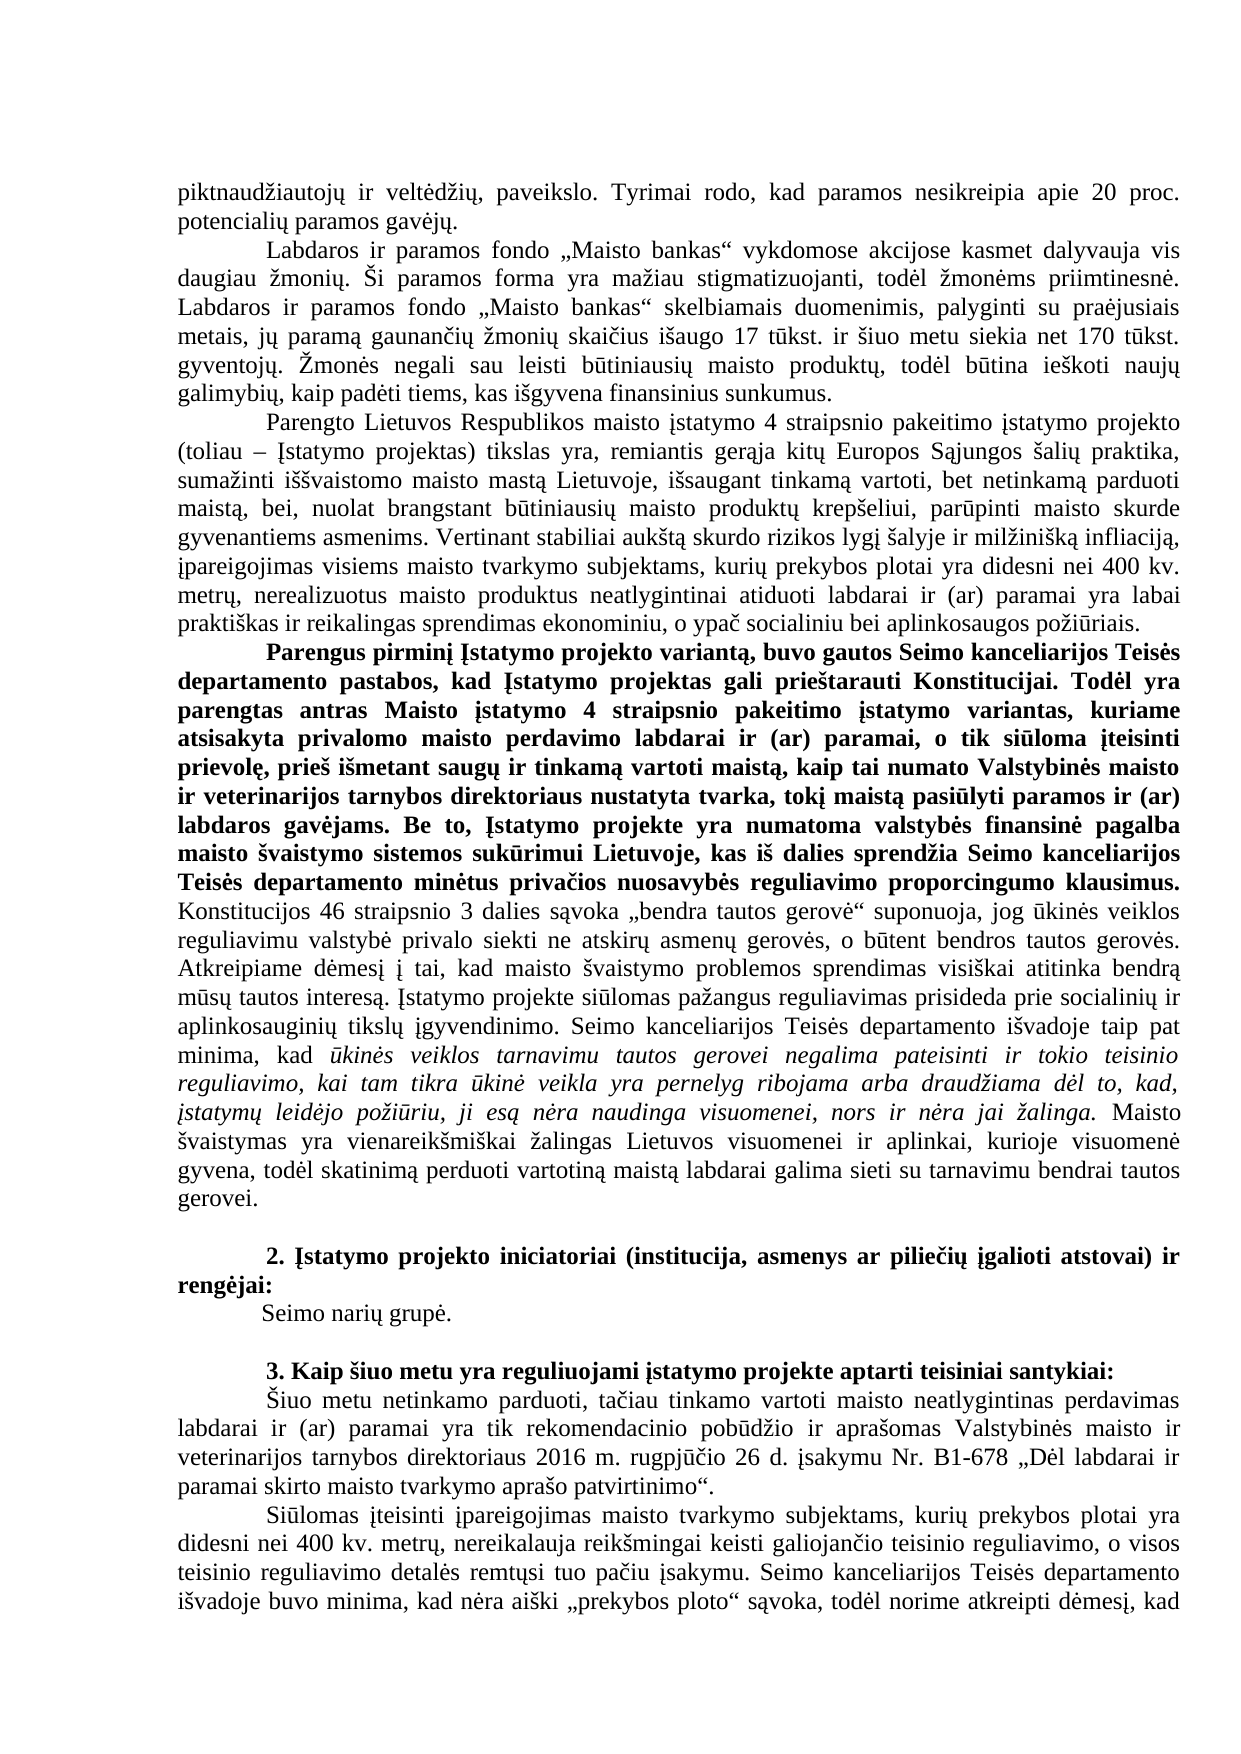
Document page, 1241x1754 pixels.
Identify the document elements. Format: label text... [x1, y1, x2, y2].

text 3. Kaip šiuo metu yra reguliuojami įstatymo projekte aptarti teisiniai santykiai: [177, 1356, 1181, 1385]
text Šiuo metu netinkamo parduoti, tačiau tinkamo vartoti maisto neatlygintinas perdavimas labdarai ir (ar) paramai yra tik rekomendacinio pobūdžio ir aprašomas Valstybinės maisto ir veterinarijos tarnybos direktoriaus 2016 m. rugpjūčio 26 d. įsakymu Nr. B1-678 „Dėl labdarai ir paramai skirto maisto tvarkymo aprašo patvirtinimo“. [177, 1385, 1181, 1500]
text Labdaros ir paramos fondo „Maisto bankas“ vykdomose akcijose kasmet dalyvauja vis daugiau žmonių. Ši paramos forma yra mažiau stigmatizuojanti, todėl žmonėms priimtinesnė. Labdaros ir paramos fondo „Maisto bankas“ skelbiamais duomenimis, palyginti su praėjusiais metais, jų paramą gaunančių žmonių skaičius išaugo 17 tūkst. ir šiuo metu siekia net 170 tūkst. gyventojų. Žmonės negali sau leisti būtiniausių maisto produktų, todėl būtina ieškoti naujų galimybių, kaip padėti tiems, kas išgyvena finansinius sunkumus. [177, 235, 1181, 407]
text 2. Įstatymo projekto iniciatoriai (institucija, asmenys ar piliečių įgalioti atstovai) ir rengėjai: [177, 1241, 1181, 1298]
text Siūlomas įteisinti įpareigojimas maisto tvarkymo subjektams, kurių prekybos plotai yra didesni nei 400 kv. metrų, nereikalauja reikšmingai keisti galiojančio teisinio reguliavimo, o visos teisinio reguliavimo detalės remtųsi tuo pačiu įsakymu. Seimo kanceliarijos Teisės departamento išvadoje buvo minima, kad nėra aiški „prekybos ploto“ sąvoka, todėl norime atkreipti dėmesį, kad [177, 1500, 1181, 1615]
text Parengto Lietuvos Respublikos maisto įstatymo 4 straipsnio pakeitimo įstatymo projekto (toliau – Įstatymo projektas) tikslas yra, remiantis gerąja kitų Europos Sąjungos šalių praktika, sumažinti iššvaistomo maisto mastą Lietuvoje, išsaugant tinkamą vartoti, bet netinkamą parduoti maistą, bei, nuolat brangstant būtiniausių maisto produktų krepšeliui, parūpinti maisto skurde gyvenantiems asmenims. Vertinant stabiliai aukštą skurdo rizikos lygį šalyje ir milžinišką infliaciją, įpareigojimas visiems maisto tvarkymo subjektams, kurių prekybos plotai yra didesni nei 400 kv. metrų, nerealizuotus maisto produktus neatlygintinai atiduoti labdarai ir (ar) paramai yra labai praktiškas ir reikalingas sprendimas ekonominiu, o ypač socialiniu bei aplinkosaugos požiūriais. [177, 407, 1181, 637]
text piktnaudžiautojų ir veltėdžių, paveikslo. Tyrimai rodo, kad paramos nesikreipia apie 20 proc. potencialių paramos gavėjų. [177, 177, 1181, 235]
text Seimo narių grupė. [177, 1298, 1181, 1327]
text Parengus pirminį Įstatymo projekto variantą, buvo gautos Seimo kanceliarijos Teisės departamento pastabos, kad Įstatymo projektas gali prieštarauti Konstitucijai. Todėl yra parengtas antras Maisto įstatymo 4 straipsnio pakeitimo įstatymo variantas, kuriame atsisakyta privalomo maisto perdavimo labdarai ir (ar) paramai, o tik siūloma įteisinti prievolę, prieš išmetant saugų ir tinkamą vartoti maistą, kaip tai numato Valstybinės maisto ir veterinarijos tarnybos direktoriaus nustatyta tvarka, tokį maistą pasiūlyti paramos ir (ar) labdaros gavėjams. Be to, Įstatymo projekte yra numatoma valstybės finansinė pagalba maisto švaistymo sistemos sukūrimui Lietuvoje, kas iš dalies sprendžia Seimo kanceliarijos Teisės departamento minėtus privačios nuosavybės reguliavimo proporcingumo klausimus. Konstitucijos 46 straipsnio 3 dalies sąvoka „bendra tautos gerovė“ suponuoja, jog ūkinės veiklos reguliavimu valstybė privalo siekti ne atskirų asmenų gerovės, o būtent bendros tautos gerovės. Atkreipiame dėmesį į tai, kad maisto švaistymo problemos sprendimas visiškai atitinka bendrą mūsų tautos interesą. Įstatymo projekte siūlomas pažangus reguliavimas prisideda prie socialinių ir aplinkosauginių tikslų įgyvendinimo. Seimo kanceliarijos Teisės departamento išvadoje taip pat minima, kad ūkinės veiklos tarnavimu tautos gerovei negalima pateisinti ir tokio teisinio reguliavimo, kai tam tikra ūkinė veikla yra pernelyg ribojama arba draudžiama dėl to, kad, įstatymų leidėjo požiūriu, ji esą nėra naudinga visuomenei, nors ir nėra jai žalinga. Maisto švaistymas yra vienareikšmiškai žalingas Lietuvos visuomenei ir aplinkai, kurioje visuomenė gyvena, todėl skatinimą perduoti vartotiną maistą labdarai galima sieti su tarnavimu bendrai tautos gerovei. [177, 637, 1181, 1212]
